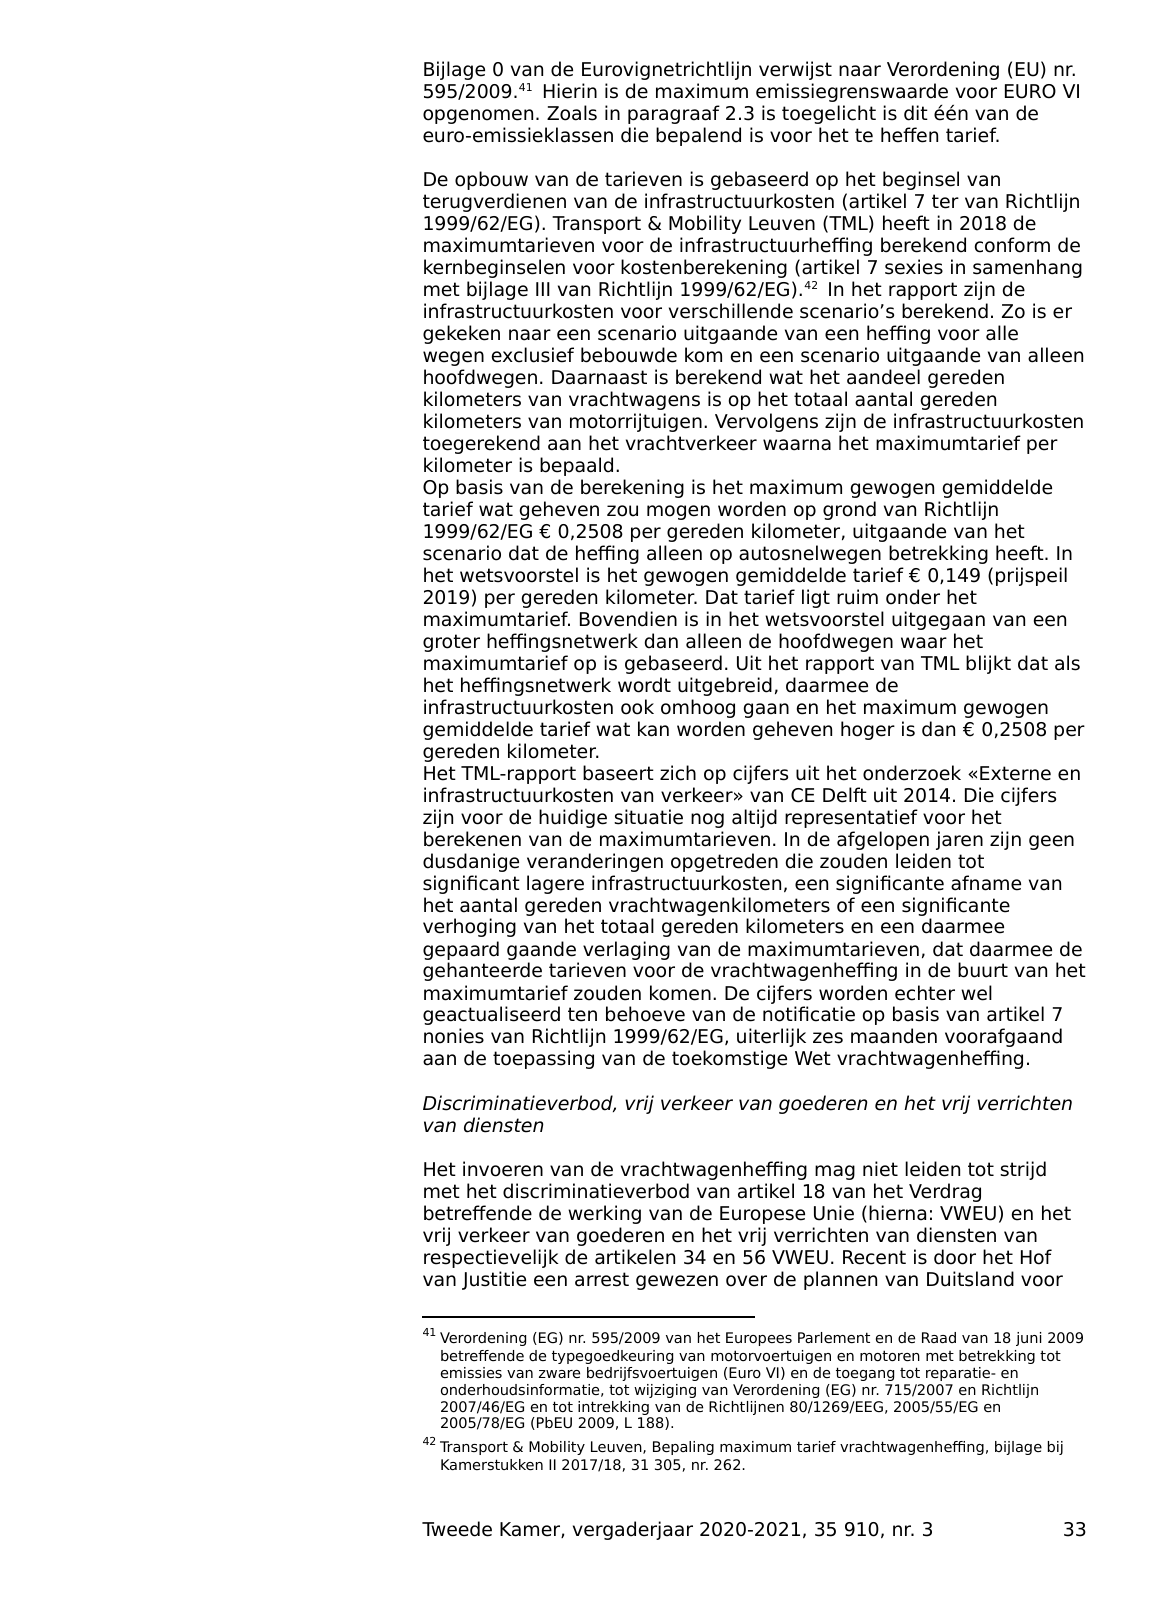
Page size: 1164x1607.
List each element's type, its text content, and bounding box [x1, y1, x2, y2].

text Bijlage 0 van de Eurovignetrichtlijn verwijst naar Verordening (EU) nr. 595/2009. Hierin is de maximum emissiegrenswaarde voor EURO VI opgenomen. Zoals in paragraaf 2.3 is toegelicht is dit één van de euro-emissieklassen die bepalend is voor het te heffen tarief. [422, 59, 1087, 147]
text De opbouw van de tarieven is gebaseerd op het beginsel van terugverdienen van de infrastructuurkosten (artikel 7 ter van Richtlijn 1999/62/EG). Transport & Mobility Leuven (TML) heeft in 2018 de maximumtarieven voor de infrastructuurheffing berekend conform de kernbeginselen voor kostenberekening (artikel 7 sexies in samenhang met bijlage III van Richtlijn 1999/62/EG). In het rapport zijn de infrastructuurkosten voor verschillende scenario’s berekend. Zo is er gekeken naar een scenario uitgaande van een heffing voor alle wegen exclusief bebouwde kom en een scenario uitgaande van alleen hoofdwegen. Daarnaast is berekend wat het aandeel gereden kilometers van vrachtwagens is op het totaal aantal gereden kilometers van motorrijtuigen. Vervolgens zijn de infrastructuurkosten toegerekend aan het vrachtverkeer waarna het maximumtarief per kilometer is bepaald. [422, 169, 1087, 477]
text Het TML-rapport baseert zich op cijfers uit het onderzoek «Externe en infrastructuurkosten van verkeer» van CE Delft uit 2014. Die cijfers zijn voor de huidige situatie nog altijd representatief voor het berekenen van de maximumtarieven. In de afgelopen jaren zijn geen dusdanige veranderingen opgetreden die zouden leiden tot significant lagere infrastructuurkosten, een significante afname van het aantal gereden vrachtwagenkilometers of een significante verhoging van het totaal gereden kilometers en een daarmee gepaard gaande verlaging van de maximumtarieven, dat daarmee de gehanteerde tarieven voor de vrachtwagenheffing in de buurt van het maximumtarief zouden komen. De cijfers worden echter wel geactualiseerd ten behoeve van de notificatie op basis van artikel 7 nonies van Richtlijn 1999/62/EG, uiterlijk zes maanden voorafgaand aan de toepassing van de toekomstige Wet vrachtwagenheffing. [422, 763, 1087, 1070]
subtitle Discriminatieverbod, vrij verkeer van goederen en het vrij verrichten van diensten [422, 1092, 1087, 1136]
text Verordening (EG) nr. 595/2009 van het Europees Parlement en de Raad van 18 juni 2009 betreffende de typegoedkeuring van motorvoertuigen en motoren met betrekking tot emissies van zware bedrijfsvoertuigen (Euro VI) en de toegang tot reparatie- en onderhoudsinformatie, tot wijziging van Verordening (EG) nr. 715/2007 en Richtlijn 2007/46/EG en tot intrekking van de Richtlijnen 80/1269/EEG, 2005/55/EG en 2005/78/EG (PbEU 2009, L 188). [422, 1326, 1087, 1432]
text Op basis van de berekening is het maximum gewogen gemiddelde tarief wat geheven zou mogen worden op grond van Richtlijn 1999/62/EG € 0,2508 per gereden kilometer, uitgaande van het scenario dat de heffing alleen op autosnelwegen betrekking heeft. In het wetsvoorstel is het gewogen gemiddelde tarief € 0,149 (prijspeil 2019) per gereden kilometer. Dat tarief ligt ruim onder het maximumtarief. Bovendien is in het wetsvoorstel uitgegaan van een groter heffingsnetwerk dan alleen de hoofdwegen waar het maximumtarief op is gebaseerd. Uit het rapport van TML blijkt dat als het heffingsnetwerk wordt uitgebreid, daarmee de infrastructuurkosten ook omhoog gaan en het maximum gewogen gemiddelde tarief wat kan worden geheven hoger is dan € 0,2508 per gereden kilometer. [422, 477, 1087, 763]
text Het invoeren van de vrachtwagenheffing mag niet leiden tot strijd met het discriminatieverbod van artikel 18 van het Verdrag betreffende de werking van de Europese Unie (hierna: VWEU) en het vrij verkeer van goederen en het vrij verrichten van diensten van respectievelijk de artikelen 34 en 56 VWEU. Recent is door het Hof van Justitie een arrest gewezen over de plannen van Duitsland voor [422, 1159, 1087, 1291]
text Transport & Mobility Leuven, Bepaling maximum tarief vrachtwagenheffing, bijlage bij Kamerstukken II 2017/18, 31 305, nr. 262. [422, 1435, 1087, 1474]
